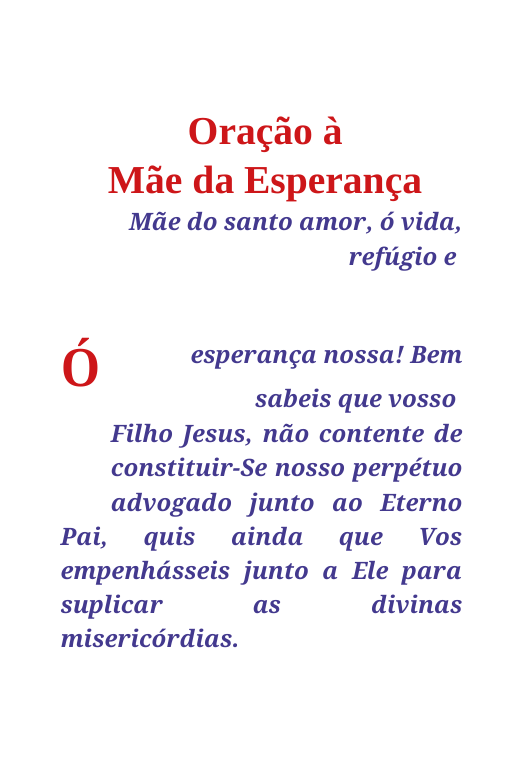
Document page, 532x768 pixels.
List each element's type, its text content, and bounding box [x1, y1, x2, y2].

text Mãe do santo amor, ó vida, refúgio e [62, 205, 465, 272]
text esperança nossa! Bem sabeis que vosso [62, 303, 465, 415]
text Mãe da Esperança [62, 156, 468, 202]
text Filho Jesus, não contente de constituir-Se nosso perpétuo advogado junto ao Eterno Pai, quis ainda que Vos empenhásseis junto a Ele para suplicar as divinas misericórdias. [60, 417, 465, 654]
text Oração à [62, 108, 468, 153]
